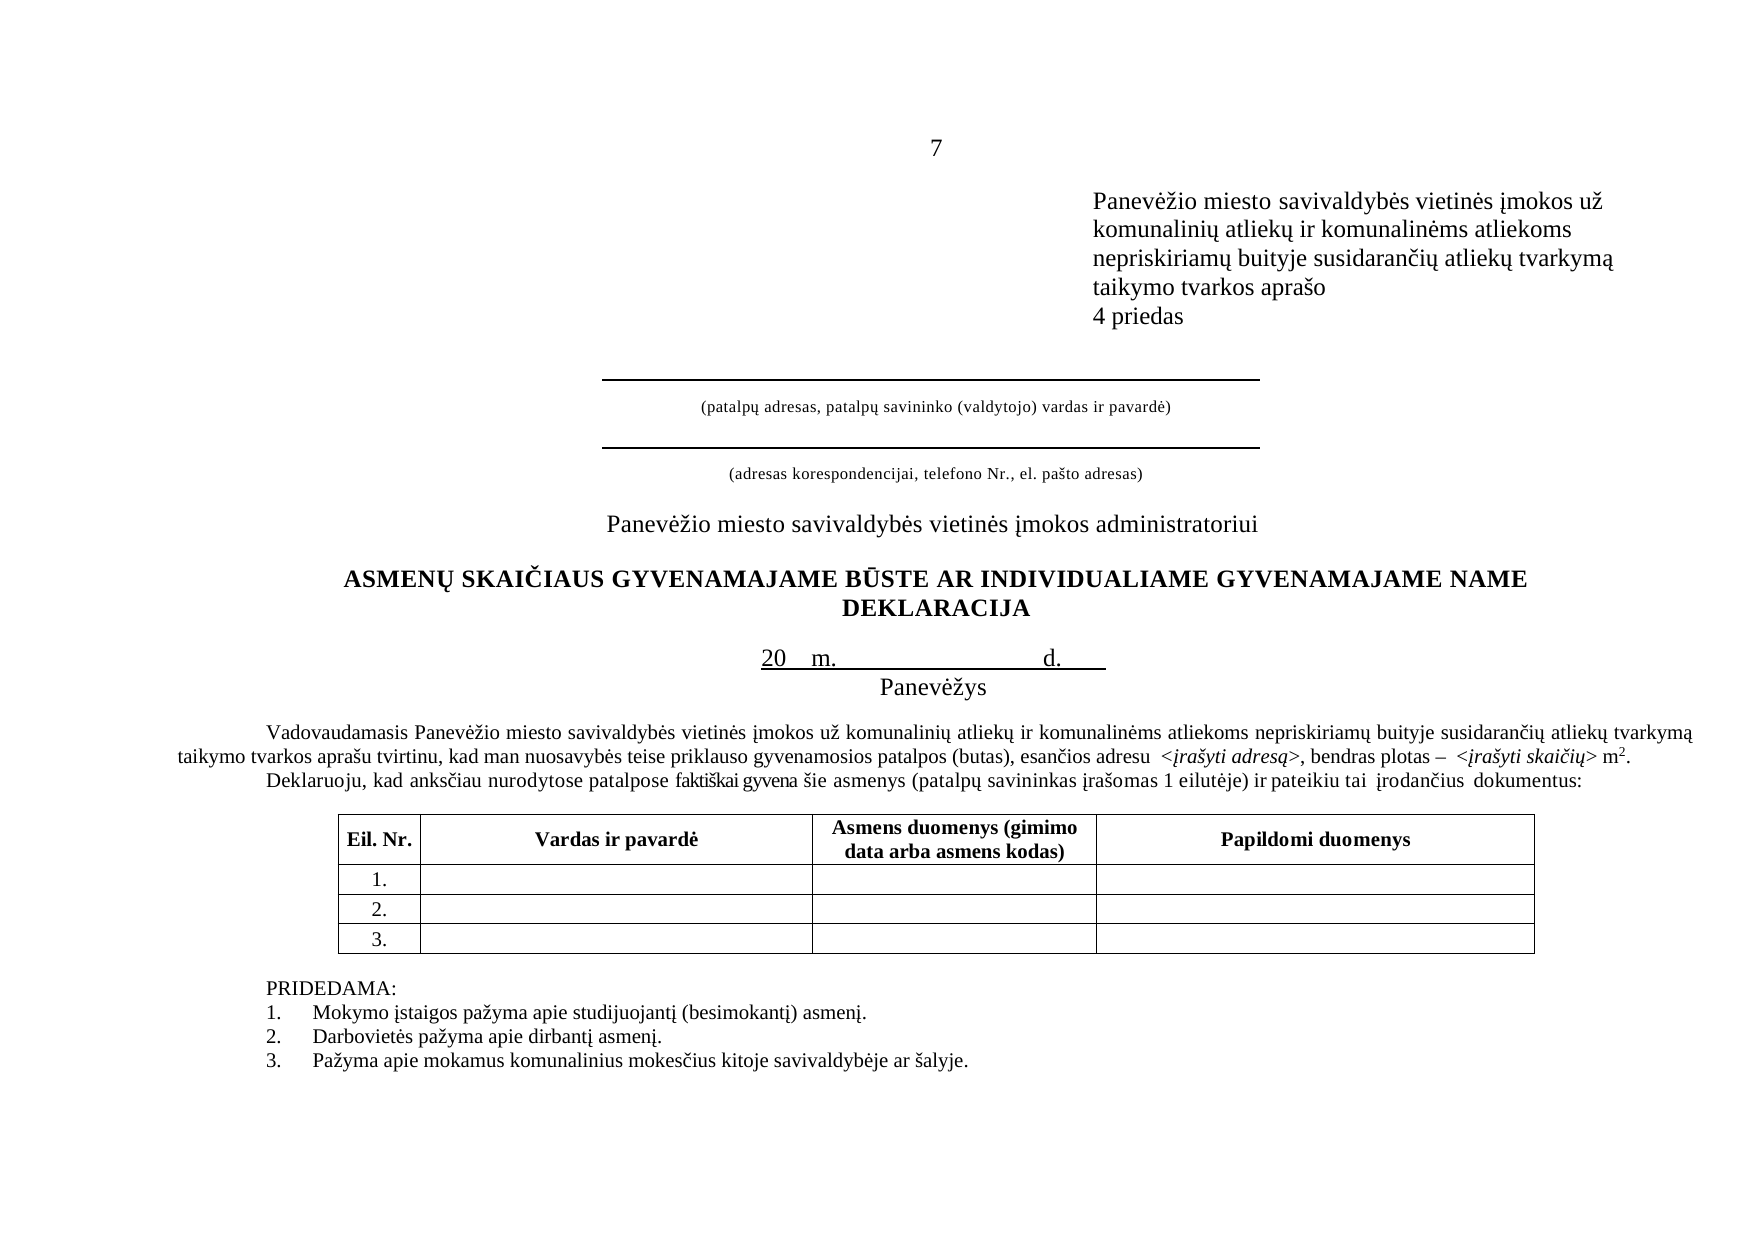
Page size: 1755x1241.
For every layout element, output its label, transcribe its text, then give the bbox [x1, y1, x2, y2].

table_cell [1097, 924, 1534, 953]
text Panevėžio miesto savivaldybės vietinės įmokos už komunalinių atliekų ir komunalinėms atliekoms nepriskiriamų buityje susidarančių atliekų tvarkymą taikymo tvarkos aprašo [1093, 186, 1694, 301]
table_cell [421, 895, 812, 923]
text Vadovaudamasis Panevėžio miesto savivaldybės vietinės įmokos už komunalinių atliekų ir komunalinėms atliekoms nepriskiriamų buityje susidarančių atliekų tvarkymą taikymo tvarkos aprašu tvirtinu, kad man nuosavybės teise priklauso gyvenamosios patalpos (butas), esančios adresu <įrašyti adresą>, bendras plotas – <įrašyti skaičių> m2. [177, 720, 1695, 768]
table_cell 2. [339, 895, 420, 923]
text PRIDEDAMA: [177, 976, 1689, 1000]
text 20 m. d. [177, 643, 1689, 672]
text ASMENŲ SKAIČIAUS GYVENAMAJAME BŪSTE AR INDIVIDUALIAME GYVENAMAJAME NAME [177, 564, 1695, 593]
text (adresas korespondencijai, telefono Nr., el. pašto adresas) [177, 464, 1695, 483]
table_cell [813, 924, 1096, 953]
table_cell [421, 924, 812, 953]
text 4 priedas [1093, 301, 1694, 329]
table_cell [421, 865, 812, 893]
text 3. Pažyma apie mokamus komunalinius mokesčius kitoje savivaldybėje ar šalyje. [177, 1048, 1660, 1072]
text 2. Darbovietės pažyma apie dirbantį asmenį. [177, 1024, 1660, 1048]
table_cell [813, 895, 1096, 923]
text DEKLARACIJA [177, 593, 1695, 622]
table_cell [1097, 865, 1534, 893]
table_cell 1. [339, 865, 420, 893]
table_cell 3. [339, 924, 420, 953]
text Panevėžys [177, 672, 1689, 701]
text Deklaruoju, kad anksčiau nurodytose patalpose faktiškai gyvena šie asmenys (patalpų savininkas įrašomas 1 eilutėje) ir pateikiu tai įrodančius dokumentus: [177, 768, 1695, 792]
table_header Eil. Nr. [339, 815, 420, 863]
text Panevėžio miesto savivaldybės vietinės įmokos administratoriui [177, 509, 1689, 538]
table_cell [813, 865, 1096, 893]
table_header Asmens duomenys (gimimo data arba asmens kodas) [813, 815, 1096, 863]
table_header Papildomi duomenys [1097, 815, 1534, 863]
table_header Vardas ir pavardė [421, 815, 812, 863]
table_cell [1097, 895, 1534, 923]
text (patalpų adresas, patalpų savininko (valdytojo) vardas ir pavardė) [177, 397, 1695, 416]
text 1. Mokymo įstaigos pažyma apie studijuojantį (besimokantį) asmenį. [177, 1000, 1660, 1024]
